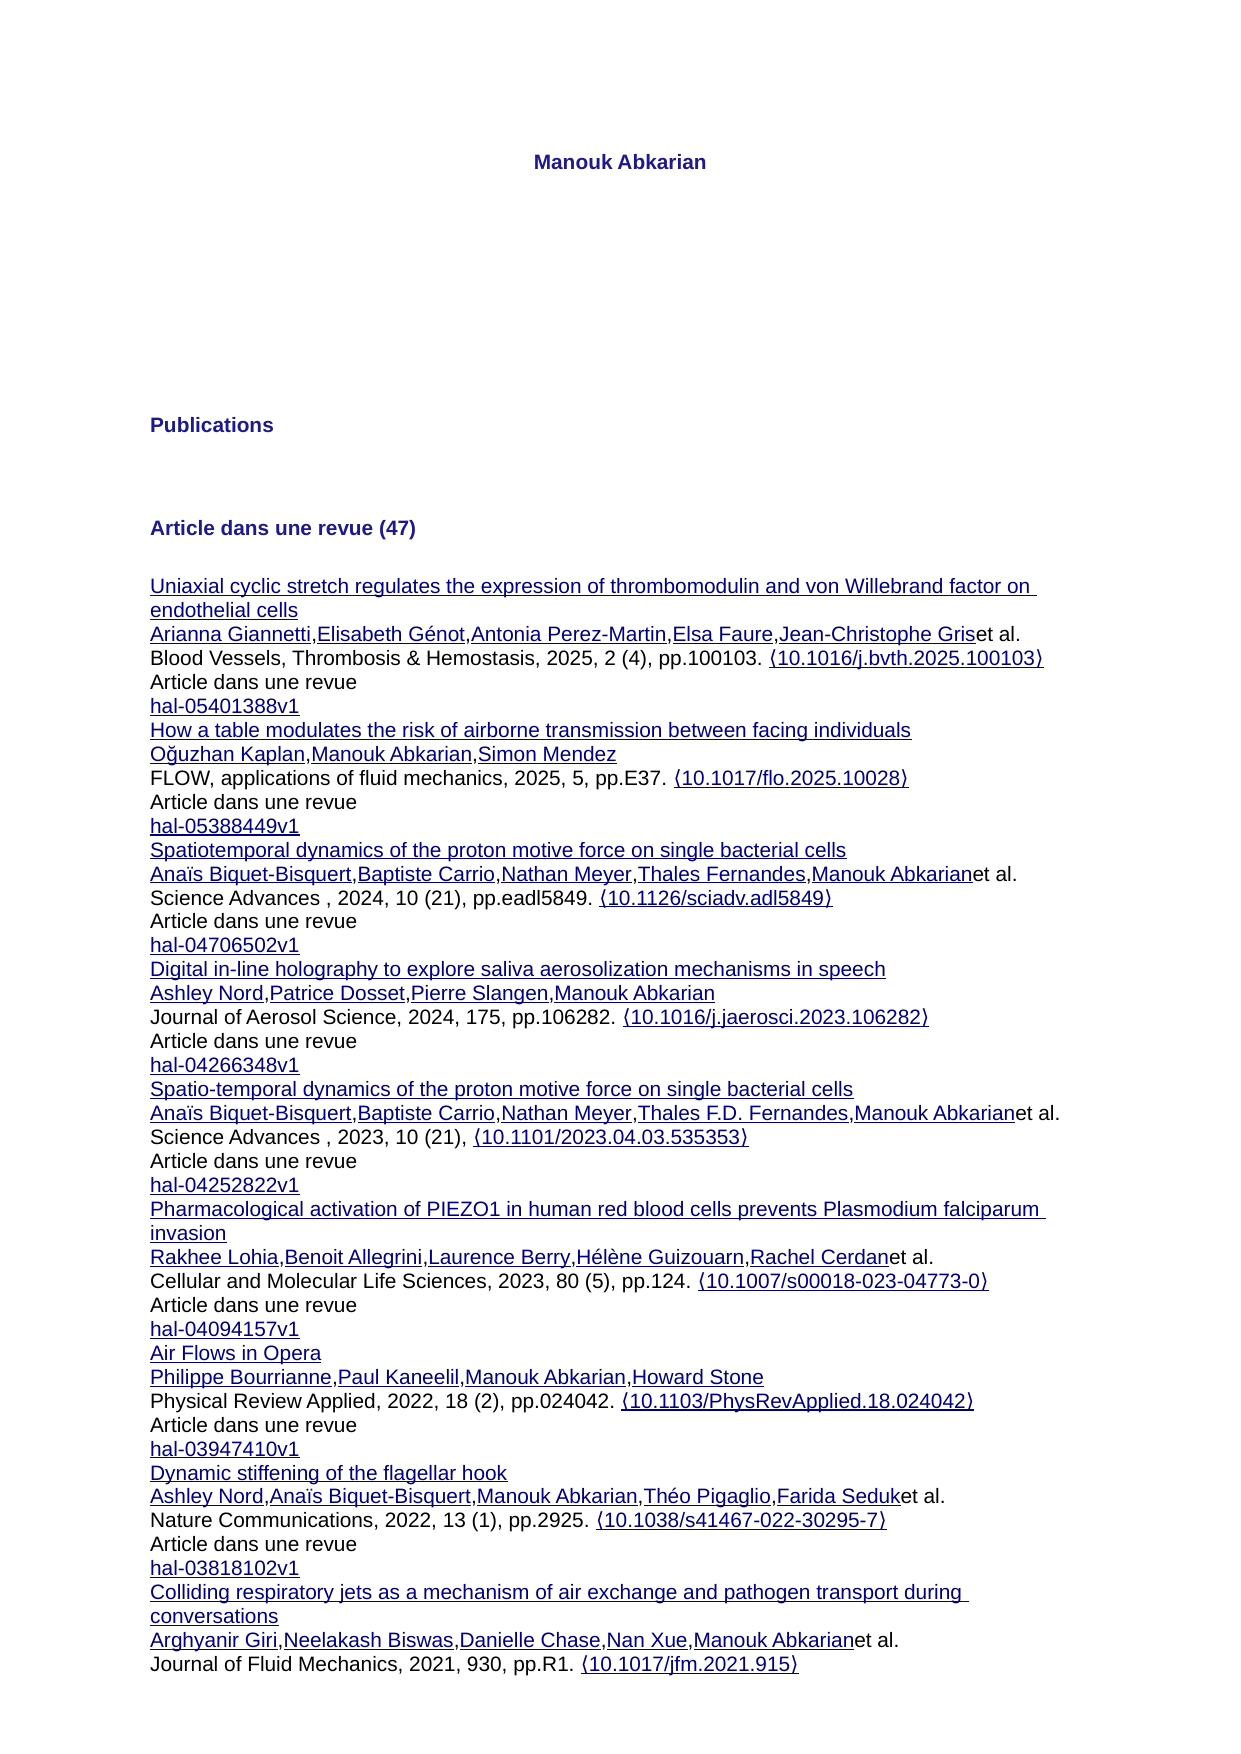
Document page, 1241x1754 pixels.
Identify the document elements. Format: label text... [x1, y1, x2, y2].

table_cell Pharmacological activation of PIEZO1 in human red blood cells prevents Plasmodium falciparum invasion Rakhee Lohia,Benoit Allegrini,Laurence Berry,Hélène Guizouarn,Rachel Cerdanet al. Cellular and Molecular Life Sciences, 2023, 80 (5), pp.124. ⟨10.1007/s00018-023-04773-0⟩ Article dans une revue hal-04094157v1 [150, 1197, 1090, 1341]
table_cell Air Flows in Opera Philippe Bourrianne,Paul Kaneelil,Manouk Abkarian,Howard Stone Physical Review Applied, 2022, 18 (2), pp.024042. ⟨10.1103/PhysRevApplied.18.024042⟩ Article dans une revue hal-03947410v1 [150, 1341, 1090, 1460]
table_header Uniaxial cyclic stretch regulates the expression of thrombomodulin and von Willebrand factor on endothelial cells Arianna Giannetti,Elisabeth Génot,Antonia Perez-Martin,Elsa Faure,Jean-Christophe Griset al. Blood Vessels, Thrombosis & Hemostasis, 2025, 2 (4), pp.100103. ⟨10.1016/j.bvth.2025.100103⟩ Article dans une revue hal-05401388v1 [150, 574, 1090, 718]
subtitle Article dans une revue (47) [150, 516, 1090, 539]
table_cell Dynamic stiffening of the flagellar hook Ashley Nord,Anaïs Biquet-Bisquert,Manouk Abkarian,Théo Pigaglio,Farida Seduket al. Nature Communications, 2022, 13 (1), pp.2925. ⟨10.1038/s41467-022-30295-7⟩ Article dans une revue hal-03818102v1 [150, 1460, 1090, 1580]
table_cell How a table modulates the risk of airborne transmission between facing individuals Oğuzhan Kaplan,Manouk Abkarian,Simon Mendez FLOW, applications of fluid mechanics, 2025, 5, pp.E37. ⟨10.1017/flo.2025.10028⟩ Article dans une revue hal-05388449v1 [150, 718, 1090, 837]
table_cell Colliding respiratory jets as a mechanism of air exchange and pathogen transport during conversations Arghyanir Giri,Neelakash Biswas,Danielle Chase,Nan Xue,Manouk Abkarianet al. Journal of Fluid Mechanics, 2021, 930, pp.R1. ⟨10.1017/jfm.2021.915⟩ [150, 1580, 1090, 1676]
subtitle Manouk Abkarian [150, 150, 1090, 174]
subtitle Publications [150, 412, 1090, 436]
table_cell Spatiotemporal dynamics of the proton motive force on single bacterial cells Anaïs Biquet-Bisquert,Baptiste Carrio,Nathan Meyer,Thales Fernandes,Manouk Abkarianet al. Science Advances , 2024, 10 (21), pp.eadl5849. ⟨10.1126/sciadv.adl5849⟩ Article dans une revue hal-04706502v1 [150, 838, 1090, 957]
table_cell Spatio-temporal dynamics of the proton motive force on single bacterial cells Anaïs Biquet-Bisquert,Baptiste Carrio,Nathan Meyer,Thales F.D. Fernandes,Manouk Abkarianet al. Science Advances , 2023, 10 (21), ⟨10.1101/2023.04.03.535353⟩ Article dans une revue hal-04252822v1 [150, 1077, 1090, 1197]
table_cell Digital in-line holography to explore saliva aerosolization mechanisms in speech Ashley Nord,Patrice Dosset,Pierre Slangen,Manouk Abkarian Journal of Aerosol Science, 2024, 175, pp.106282. ⟨10.1016/j.jaerosci.2023.106282⟩ Article dans une revue hal-04266348v1 [150, 957, 1090, 1077]
